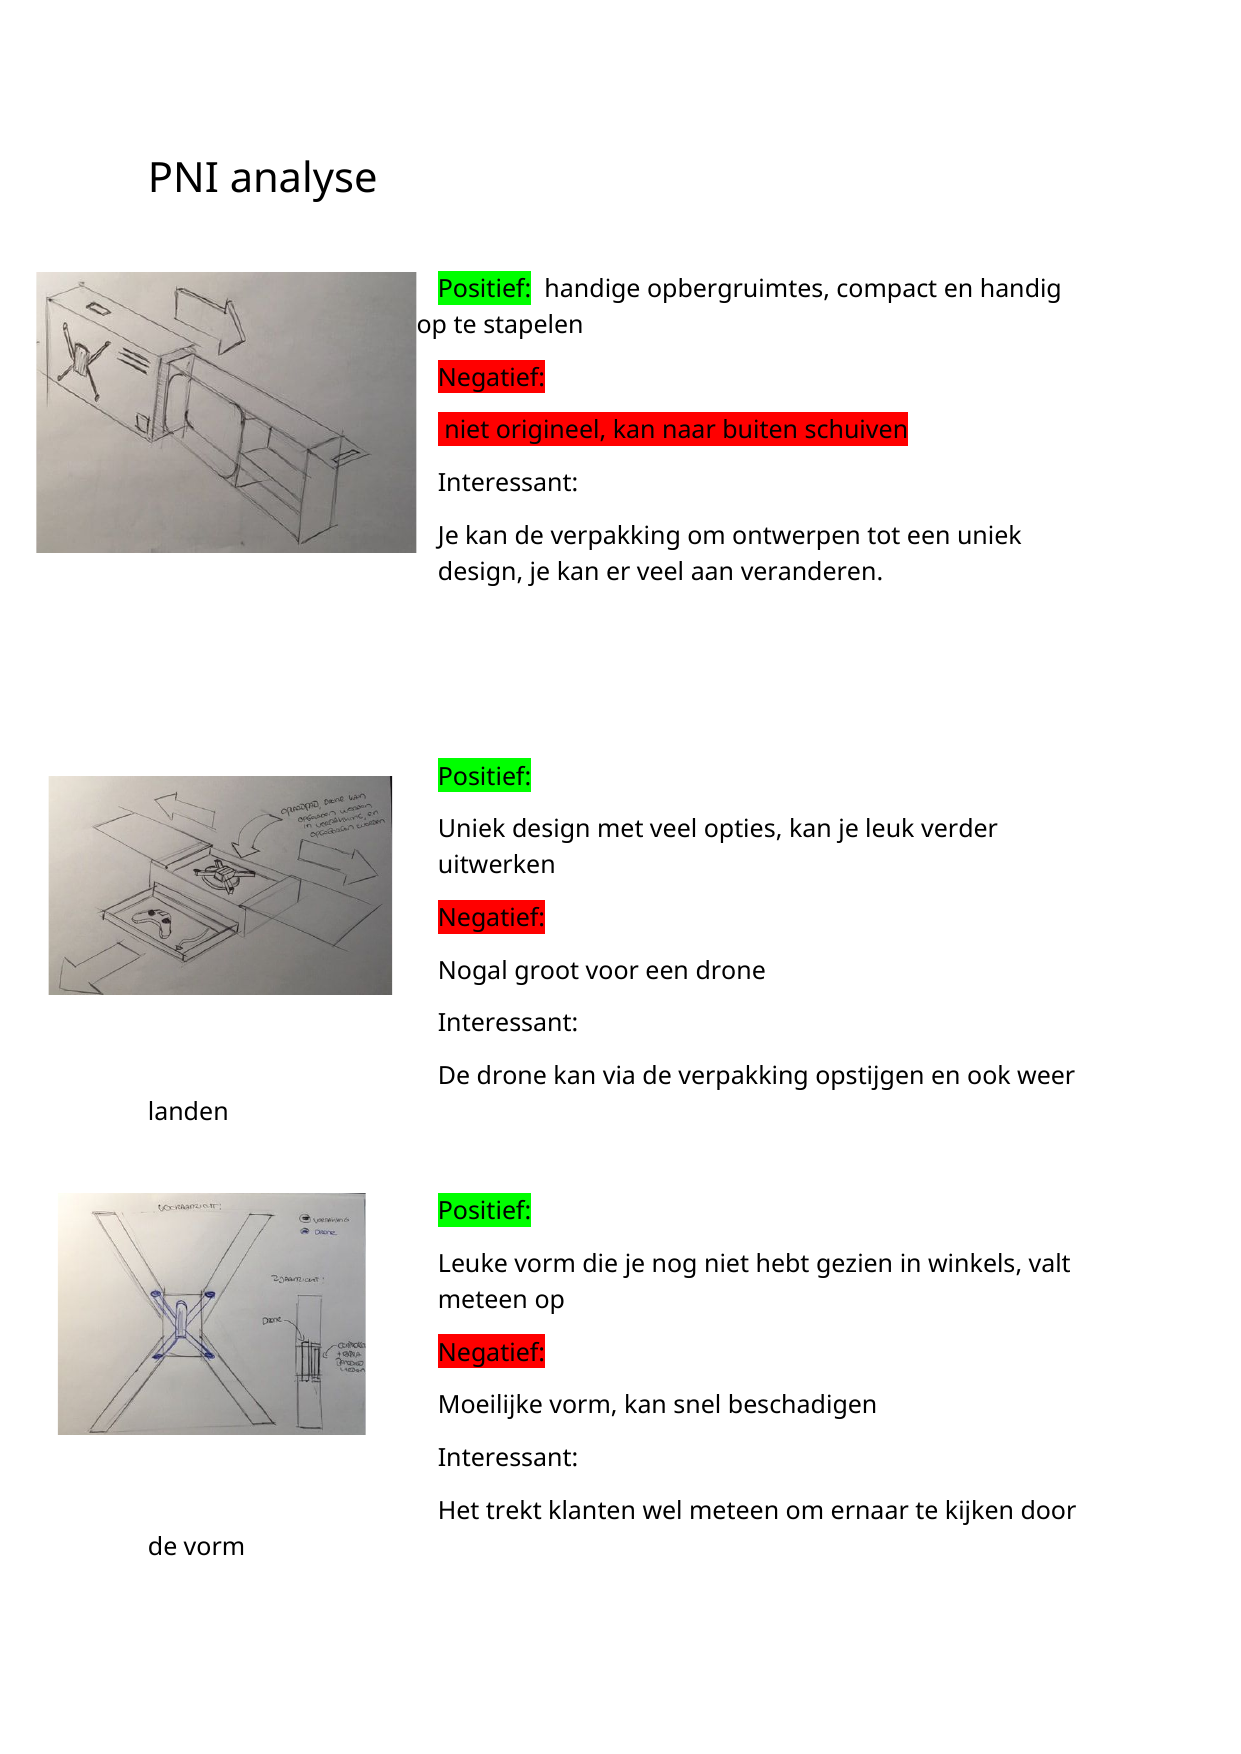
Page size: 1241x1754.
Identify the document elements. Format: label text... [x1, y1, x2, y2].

text Moeilijke vorm, kan snel beschadigen [438, 1387, 1093, 1421]
text Uniek design met veel opties, kan je leuk verder uitwerken [438, 811, 1093, 881]
text niet origineel, kan naar buiten schuiven [438, 412, 1093, 446]
text Negatief: [438, 899, 1093, 934]
text Positief: handige opbergruimtes, compact en handig op te stapelen [148, 271, 1093, 341]
text Interessant: [438, 465, 1093, 499]
text Interessant: [148, 1005, 1093, 1039]
text Positief: [366, 1193, 1093, 1227]
text PNI analyse [148, 148, 1093, 204]
text Negatief: [438, 1334, 1093, 1368]
text Negatief: [438, 359, 1093, 393]
text De drone kan via de verpakking opstijgen en ook weer landen [148, 1058, 1093, 1128]
text Interessant: [438, 1440, 1093, 1474]
text Leuke vorm die je nog niet hebt gezien in winkels, valt meteen op [438, 1246, 1093, 1316]
text Positief: [438, 758, 1093, 792]
text Het trekt klanten wel meteen om ernaar te kijken door de vorm [148, 1492, 1093, 1562]
text Je kan de verpakking om ontwerpen tot een uniek design, je kan er veel aan veranderen. [438, 518, 1093, 588]
text Nogal groot voor een drone [393, 952, 1093, 986]
